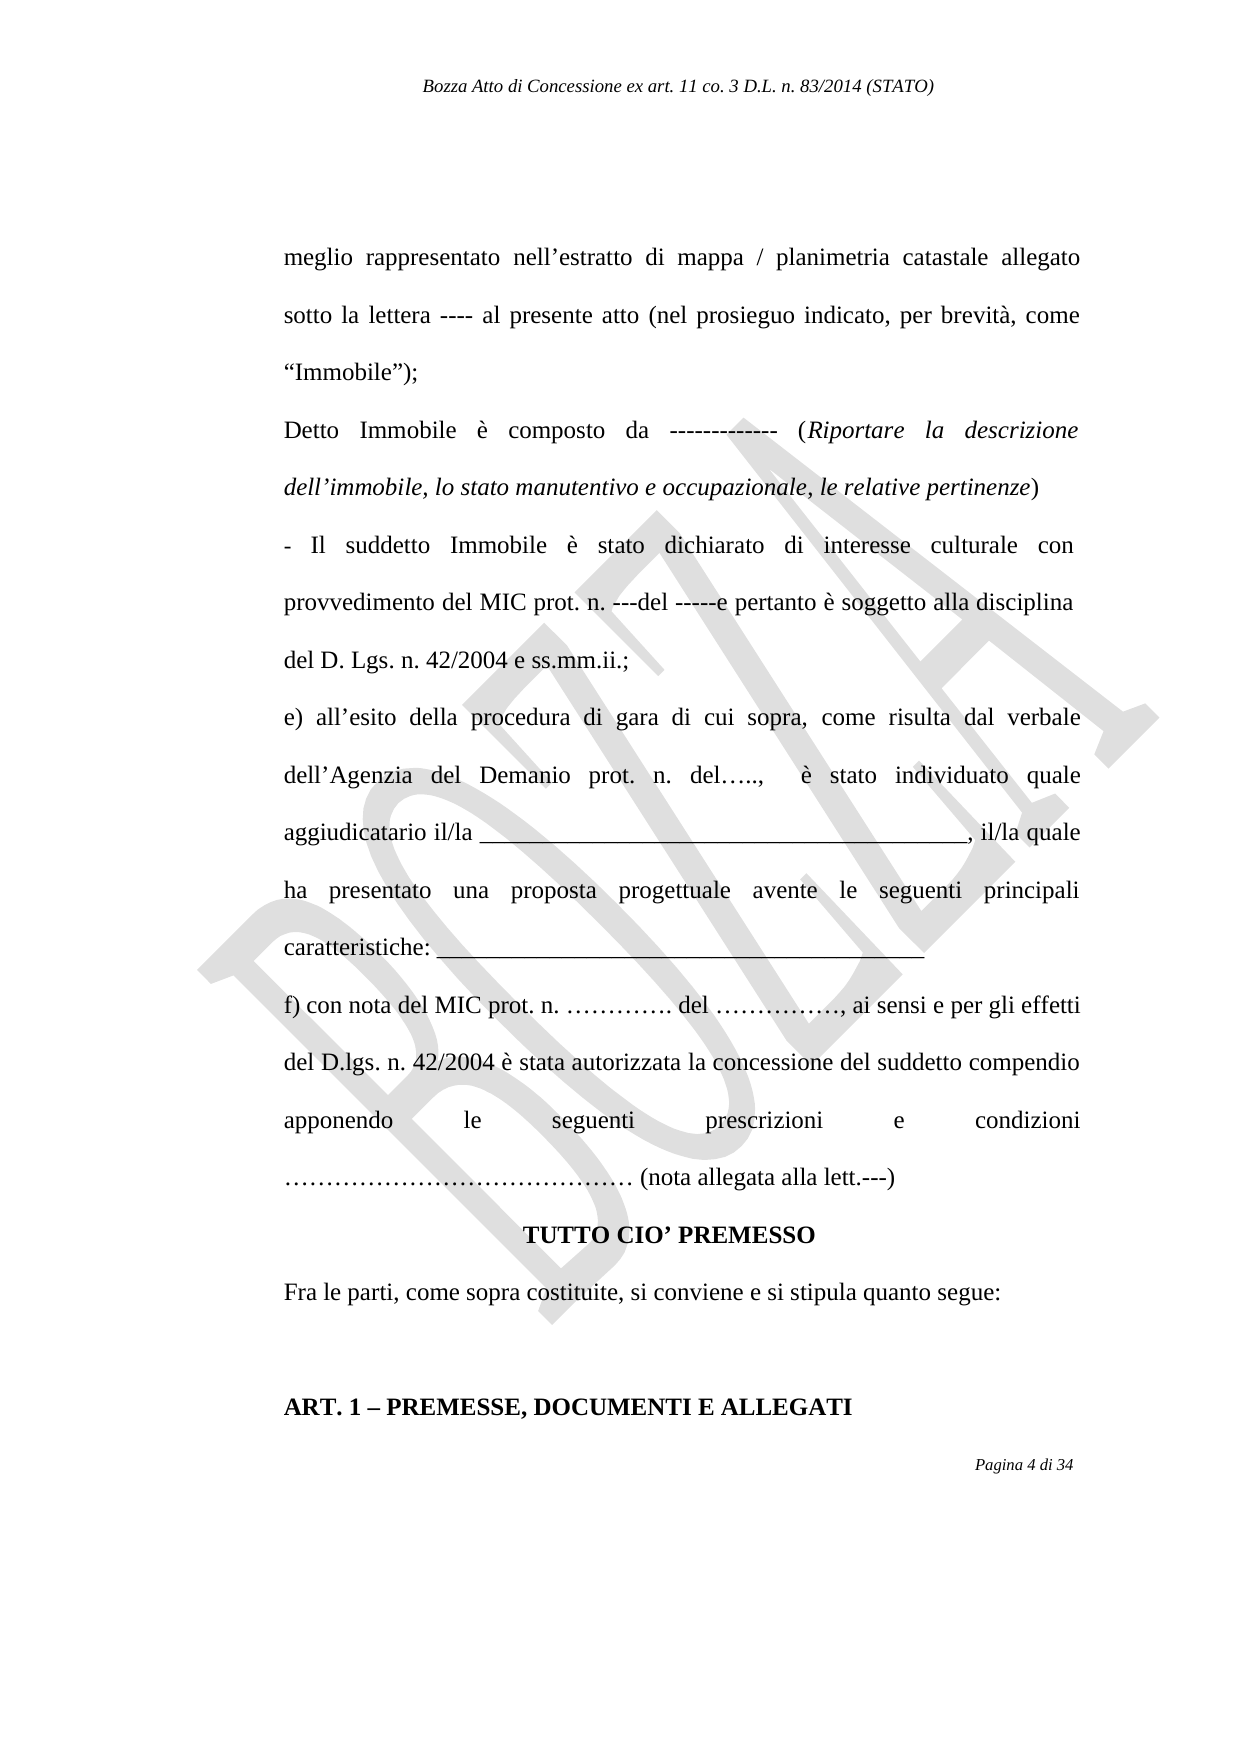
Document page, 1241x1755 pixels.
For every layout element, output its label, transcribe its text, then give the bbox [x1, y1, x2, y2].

text - Il suddetto Immobile è stato dichiarato di interesse culturale con provvedimento del MIC prot. n. ---del -----e pertanto è soggetto alla disciplina del D. Lgs. n. 42/2004 e ss.mm.ii.; [678, 530, 912, 673]
text - Il suddetto Immobile è stato dichiarato di interesse culturale con provvedimento del MIC prot. n. ---del -----e pertanto è soggetto alla disciplina del D. Lgs. n. 42/2004 e ss.mm.ii.; [283, 530, 654, 673]
text e) all’esito della procedura di gara di cui sopra, come risulta dal verbale dell’Agenzia del Demanio prot. n. del….., è stato individuato quale aggiudicatario il/la _______________________________________, il/la quale ha presentato una proposta progettuale avente le seguenti principali caratteristiche: _______________________________________ [604, 702, 843, 842]
text e) all’esito della procedura di gara di cui sopra, come risulta dal verbale dell’Agenzia del Demanio prot. n. del….., è stato individuato quale aggiudicatario il/la _______________________________________, il/la quale ha presentato una proposta progettuale avente le seguenti principali caratteristiche: _______________________________________ [553, 843, 732, 957]
text ART. 1 – PREMESSE, DOCUMENTI E ALLEGATI [283, 1392, 1081, 1421]
text TUTTO CIO’ PREMESSO [321, 1220, 505, 1248]
text - Il suddetto Immobile è stato dichiarato di interesse culturale con provvedimento del MIC prot. n. ---del -----e pertanto è soggetto alla disciplina del D. Lgs. n. 42/2004 e ss.mm.ii.; [818, 530, 961, 660]
text f) con nota del MIC prot. n. …………. del ……………, ai sensi e per gli effetti del D.lgs. n. 42/2004 è stata autorizzata la concessione del suddetto compendio apponendo le seguenti prescrizioni e condizioni …………………………………… (nota allegata alla lett.---) [412, 990, 1081, 1191]
list meglio rappresentato nell’estratto di mappa / planimetria catastale allegato sotto la lettera ---- al presente atto (nel prosieguo indicato, per brevità, come “Immobile”); [283, 242, 1081, 386]
text TUTTO CIO’ PREMESSO [627, 1220, 1017, 1248]
text f) con nota del MIC prot. n. …………. del ……………, ai sensi e per gli effetti del D.lgs. n. 42/2004 è stata autorizzata la concessione del suddetto compendio apponendo le seguenti prescrizioni e condizioni …………………………………… (nota allegata alla lett.---) [413, 1085, 587, 1191]
text - Il suddetto Immobile è stato dichiarato di interesse culturale con provvedimento del MIC prot. n. ---del -----e pertanto è soggetto alla disciplina del D. Lgs. n. 42/2004 e ss.mm.ii.; [890, 530, 1075, 673]
text e) all’esito della procedura di gara di cui sopra, come risulta dal verbale dell’Agenzia del Demanio prot. n. del….., è stato individuato quale aggiudicatario il/la _______________________________________, il/la quale ha presentato una proposta progettuale avente le seguenti principali caratteristiche: _______________________________________ [390, 795, 630, 957]
text Fra le parti, come sopra costituite, si conviene e si stipula quanto segue: [573, 1277, 1081, 1306]
text e) all’esito della procedura di gara di cui sopra, come risulta dal verbale dell’Agenzia del Demanio prot. n. del….., è stato individuato quale aggiudicatario il/la _______________________________________, il/la quale ha presentato una proposta progettuale avente le seguenti principali caratteristiche: _______________________________________ [283, 702, 659, 961]
text f) con nota del MIC prot. n. …………. del ……………, ai sensi e per gli effetti del D.lgs. n. 42/2004 è stata autorizzata la concessione del suddetto compendio apponendo le seguenti prescrizioni e condizioni …………………………………… (nota allegata alla lett.---) [507, 990, 729, 1133]
text TUTTO CIO’ PREMESSO [514, 1220, 597, 1248]
text f) con nota del MIC prot. n. …………. del ……………, ai sensi e per gli effetti del D.lgs. n. 42/2004 è stata autorizzata la concessione del suddetto compendio apponendo le seguenti prescrizioni e condizioni …………………………………… (nota allegata alla lett.---) [283, 1026, 448, 1191]
text Fra le parti, come sopra costituite, si conviene e si stipula quanto segue: [283, 1277, 546, 1306]
text f) con nota del MIC prot. n. …………. del ……………, ai sensi e per gli effetti del D.lgs. n. 42/2004 è stata autorizzata la concessione del suddetto compendio apponendo le seguenti prescrizioni e condizioni …………………………………… (nota allegata alla lett.---) [284, 990, 416, 1094]
text - Il suddetto Immobile è stato dichiarato di interesse culturale con provvedimento del MIC prot. n. ---del -----e pertanto è soggetto alla disciplina del D. Lgs. n. 42/2004 e ss.mm.ii.; [612, 554, 735, 673]
text Detto Immobile è composto da ------------- (Riportare la descrizione dell’immobile, lo stato manutentivo e occupazionale, le relative pertinenze) [283, 415, 1081, 501]
text e) all’esito della procedura di gara di cui sopra, come risulta dal verbale dell’Agenzia del Demanio prot. n. del….., è stato individuato quale aggiudicatario il/la _______________________________________, il/la quale ha presentato una proposta progettuale avente le seguenti principali caratteristiche: _______________________________________ [694, 702, 1081, 961]
